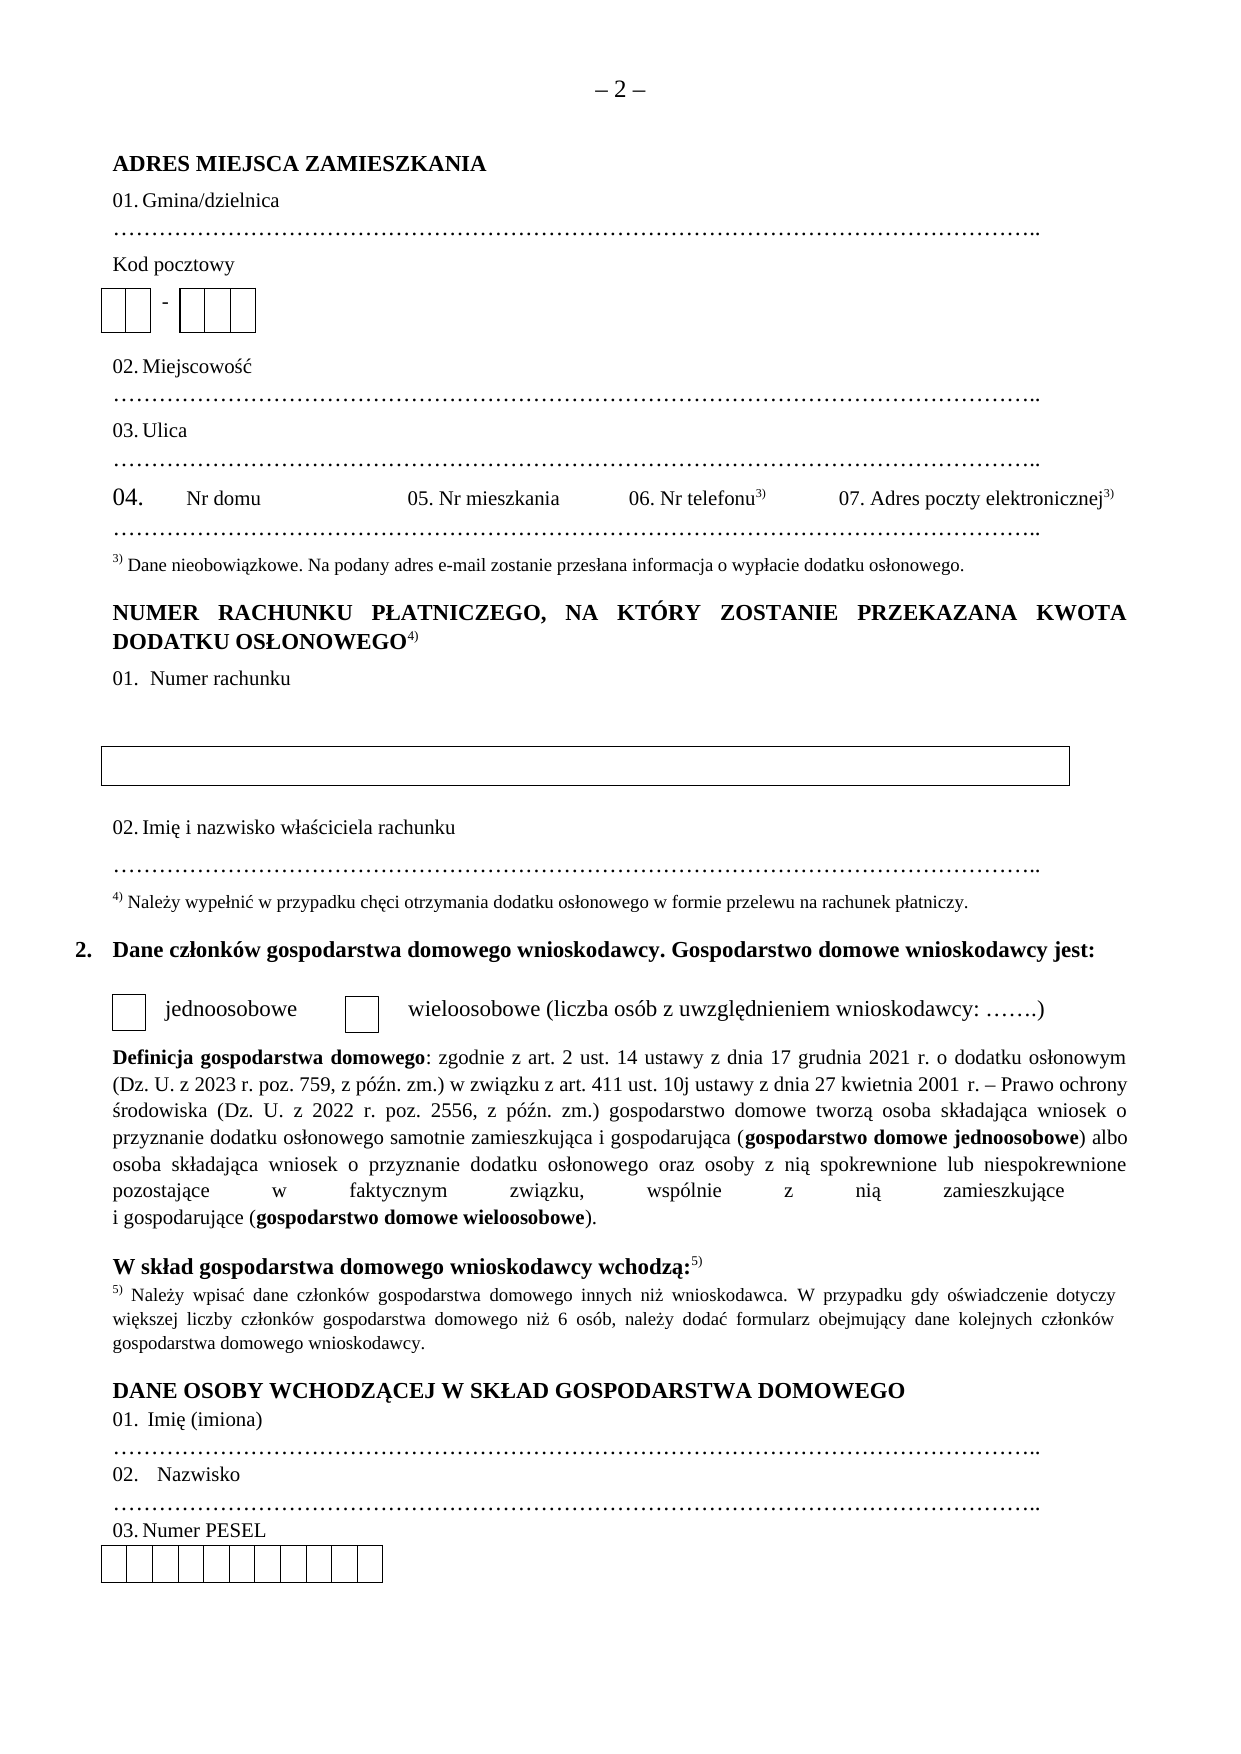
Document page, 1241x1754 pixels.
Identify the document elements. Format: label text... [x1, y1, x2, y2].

table_header [181, 289, 204, 332]
table_header [102, 747, 1069, 785]
text ………………………………………………………………………………………………………….. [112, 1489, 1128, 1515]
table_header - [151, 288, 179, 332]
table_header [204, 1546, 229, 1582]
list Imię (imiona) [112, 1406, 1116, 1431]
table_header [231, 289, 255, 332]
table_header [153, 1546, 178, 1582]
text 3) Dane nieobowiązkowe. Na podany adres e-mail zostanie przesłana informacja o wypłacie dodatku osłonowego. [112, 552, 1116, 576]
list Ulica [112, 418, 1116, 442]
text NUMER RACHUNKU PŁATNICZEGO, NA KTÓRY ZOSTANIE PRZEKAZANA KWOTA DODATKU OSŁONOWEGO4) [112, 599, 1128, 654]
list Imię i nazwisko właściciela rachunku [112, 815, 1116, 839]
text ………………………………………………………………………………………………………….. [112, 381, 1128, 407]
table_header [102, 1546, 126, 1582]
text ………………………………………………………………………………………………………….. [112, 851, 1128, 878]
table_header [281, 1546, 306, 1582]
list Dane członków gospodarstwa domowego wnioskodawcy. Gospodarstwo domowe wnioskodawcy jest: [75, 936, 1116, 963]
text ADRES MIEJSCA ZAMIESZKANIA [112, 150, 1128, 176]
table_header [179, 1546, 203, 1582]
table_header [230, 1546, 254, 1582]
text DANE OSOBY WCHODZĄCEJ W SKŁAD GOSPODARSTWA DOMOWEGO [112, 1377, 1128, 1404]
list Nazwisko [112, 1462, 1116, 1486]
list Gmina/dzielnica [112, 187, 1116, 212]
text Kod pocztowy [112, 252, 1128, 276]
list Miejscowość [112, 354, 1116, 378]
table_header [205, 289, 230, 332]
text ………………………………………………………………………………………………………….. [112, 445, 1128, 471]
text ………………………………………………………………………………………………………….. [112, 514, 1128, 540]
table_header [127, 1546, 152, 1582]
table_header [255, 1546, 280, 1582]
text Definicja gospodarstwa domowego: zgodnie z art. 2 ust. 14 ustawy z dnia 17 grudnia 2021 r. o dodatku osłonowym (Dz. U. z 2023 r. poz. 759, z późn. zm.) w związku z art. 411 ust. 10j ustawy z dnia 27 kwietnia 2001 r. – Prawo ochrony środowiska (Dz. U. z 2022 r. poz. 2556, z późn. zm.) gospodarstwo domowe tworzą osoba składająca wniosek o przyznanie dodatku osłonowego samotnie zamieszkująca i gospodarująca (gospodarstwo domowe jednoosobowe) albo osoba składająca wniosek o przyznanie dodatku osłonowego oraz osoby z nią spokrewnione lub niespokrewnione pozostające w faktycznym związku, wspólnie z nią zamieszkujące i gospodarujące (gospodarstwo domowe wieloosobowe). [112, 1045, 1128, 1229]
table_header [307, 1546, 331, 1582]
text jednoosobowe wieloosobowe (liczba osób z uwzględnieniem wnioskodawcy: …….) [146, 995, 1128, 1021]
table_header [358, 1546, 382, 1582]
list Numer rachunku [112, 666, 1116, 690]
text 4) Należy wypełnić w przypadku chęci otrzymania dodatku osłonowego w formie przelewu na rachunek płatniczy. [112, 889, 1116, 913]
text W skład gospodarstwa domowego wnioskodawcy wchodzą:5) [112, 1253, 1128, 1279]
list Nr domu 05. Nr mieszkania 06. Nr telefonu3) 07. Adres poczty elektronicznej3) [112, 482, 1116, 511]
text ………………………………………………………………………………………………………….. [112, 1433, 1128, 1459]
text ………………………………………………………………………………………………………….. [112, 214, 1128, 241]
text 5) Należy wpisać dane członków gospodarstwa domowego innych niż wnioskodawca. W przypadku gdy oświadczenie dotyczy większej liczby członków gospodarstwa domowego niż 6 osób, należy dodać formularz obejmujący dane kolejnych członków gospodarstwa domowego wnioskodawcy. [112, 1282, 1116, 1354]
table_header [126, 289, 150, 332]
table_header [102, 289, 125, 332]
table_header [332, 1546, 357, 1582]
list Numer PESEL [112, 1518, 1116, 1542]
